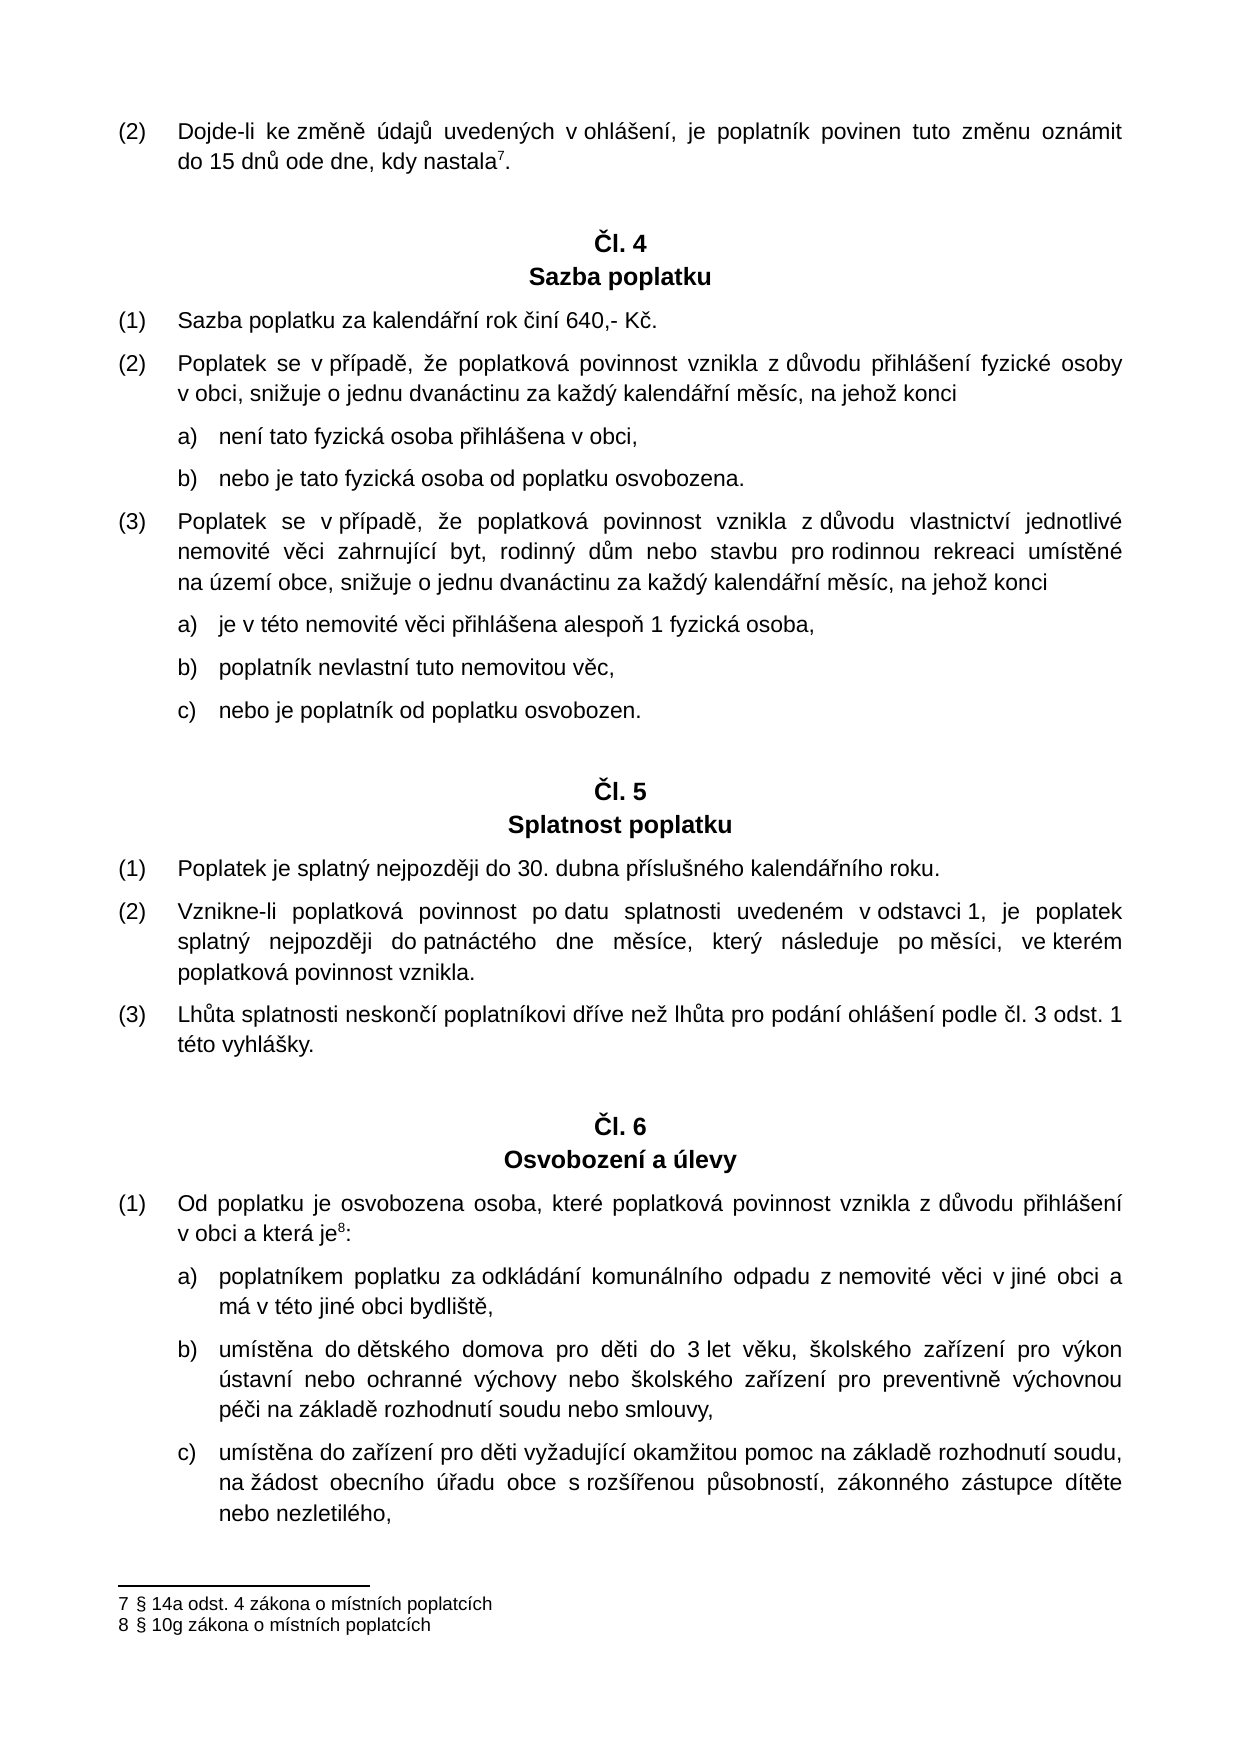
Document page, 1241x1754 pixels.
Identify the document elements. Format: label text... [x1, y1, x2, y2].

list nebo je tato fyzická osoba od poplatku osvobozena. [177, 465, 1122, 492]
list Od poplatku je osvobozena osoba, které poplatková povinnost vznikla z důvodu přihlášení v obci a která je: [118, 1190, 1122, 1247]
list je v této nemovité věci přihlášena alespoň 1 fyzická osoba, [177, 611, 1122, 638]
subtitle Čl. 5 Splatnost poplatku [118, 777, 1122, 839]
list umístěna do dětského domova pro děti do 3 let věku, školského zařízení pro výkon ústavní nebo ochranné výchovy nebo školského zařízení pro preventivně výchovnou péči na základě rozhodnutí soudu nebo smlouvy, [177, 1336, 1122, 1423]
list není tato fyzická osoba přihlášena v obci, [177, 423, 1122, 449]
list nebo je poplatník od poplatku osvobozen. [177, 697, 1122, 723]
list Lhůta splatnosti neskončí poplatníkovi dříve než lhůta pro podání ohlášení podle čl. 3 odst. 1 této vyhlášky. [118, 1001, 1122, 1058]
list Poplatek se v případě, že poplatková povinnost vznikla z důvodu přihlášení fyzické osoby v obci, snižuje o jednu dvanáctinu za každý kalendářní měsíc, na jehož konci [118, 350, 1122, 406]
list Dojde-li ke změně údajů uvedených v ohlášení, je poplatník povinen tuto změnu oznámit do 15 dnů ode dne, kdy nastala. [118, 118, 1122, 175]
list poplatníkem poplatku za odkládání komunálního odpadu z nemovité věci v jiné obci a má v této jiné obci bydliště, [177, 1263, 1122, 1320]
list Poplatek se v případě, že poplatková povinnost vznikla z důvodu vlastnictví jednotlivé nemovité věci zahrnující byt, rodinný dům nebo stavbu pro rodinnou rekreaci umístěné na území obce, snižuje o jednu dvanáctinu za každý kalendářní měsíc, na jehož konci [118, 508, 1122, 595]
list poplatník nevlastní tuto nemovitou věc, [177, 654, 1122, 680]
list § 10g zákona o místních poplatcích [118, 1614, 1122, 1635]
list Sazba poplatku za kalendářní rok činí 640,- Kč. [118, 307, 1122, 333]
list Poplatek je splatný nejpozději do 30. dubna příslušného kalendářního roku. [118, 855, 1122, 882]
subtitle Čl. 4 Sazba poplatku [118, 228, 1122, 290]
list umístěna do zařízení pro děti vyžadující okamžitou pomoc na základě rozhodnutí soudu, na žádost obecního úřadu obce s rozšířenou působností, zákonného zástupce dítěte nebo nezletilého, [177, 1439, 1122, 1526]
list Vznikne-li poplatková povinnost po datu splatnosti uvedeném v odstavci 1, je poplatek splatný nejpozději do patnáctého dne měsíce, který následuje po měsíci, ve kterém poplatková povinnost vznikla. [118, 898, 1122, 985]
subtitle Čl. 6 Osvobození a úlevy [118, 1112, 1122, 1173]
list § 14a odst. 4 zákona o místních poplatcích [118, 1592, 1122, 1614]
